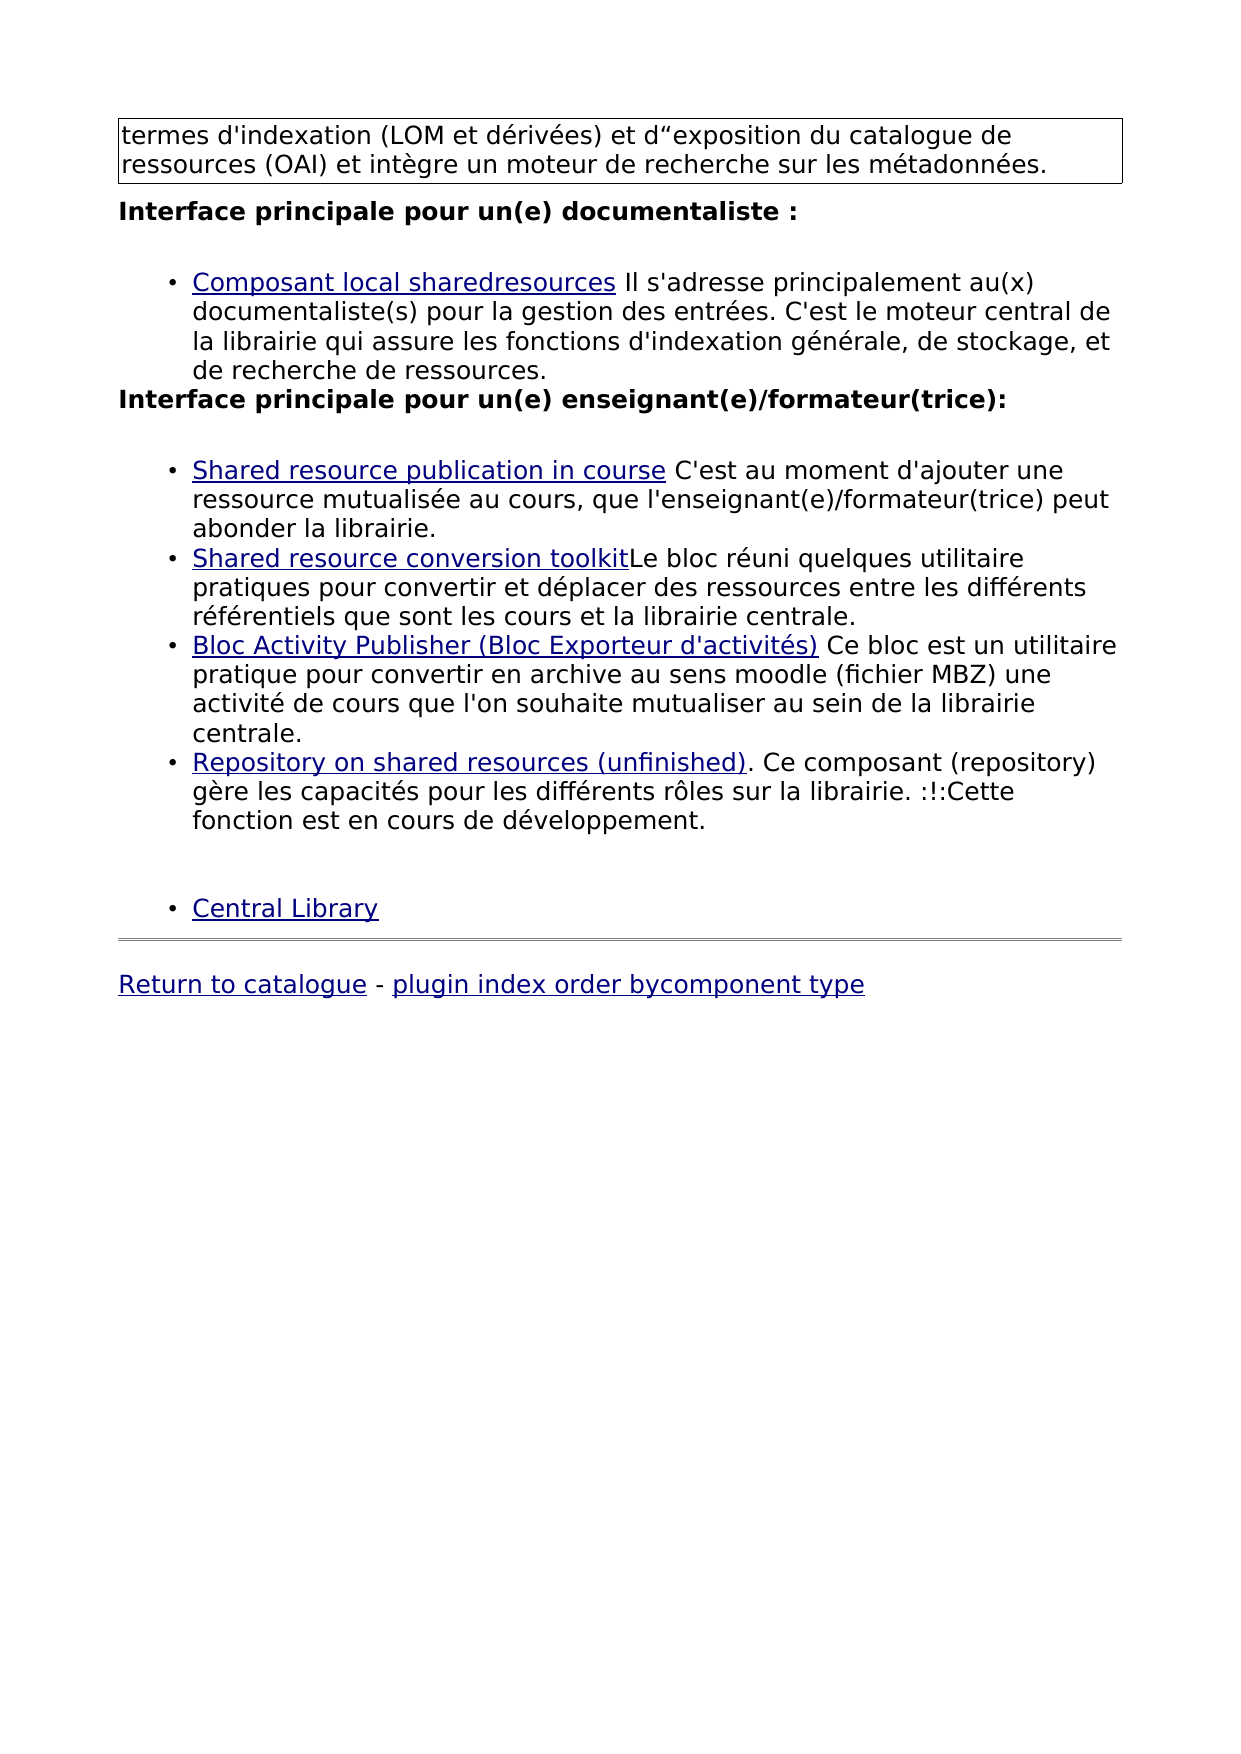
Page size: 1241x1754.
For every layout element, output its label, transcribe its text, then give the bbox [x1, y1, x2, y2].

text Interface principale pour un(e) enseignant(e)/formateur(trice): [118, 385, 1122, 414]
list Composant local sharedresources Il s'adresse principalement au(x) documentaliste(s) pour la gestion des entrées. C'est le moteur central de la librairie qui assure les fonctions d'indexation générale, de stockage, et de recherche de ressources. [177, 268, 1122, 385]
list Shared resource conversion toolkitLe bloc réuni quelques utilitaire pratiques pour convertir et déplacer des ressources entre les différents référentiels que sont les cours et la librairie centrale. [177, 544, 1122, 631]
text Return to catalogue - plugin index order bycomponent type [118, 970, 1122, 999]
list Central Library [177, 894, 1122, 923]
table_cell termes d'indexation (LOM et dérivées) et d“exposition du catalogue de ressources (OAI) et intègre un moteur de recherche sur les métadonnées. [119, 119, 1122, 182]
text Interface principale pour un(e) documentaliste : [118, 197, 1122, 226]
list Repository on shared resources (unfinished). Ce composant (repository) gère les capacités pour les différents rôles sur la librairie. :!:Cette fonction est en cours de développement. [177, 748, 1122, 835]
list Shared resource publication in course C'est au moment d'ajouter une ressource mutualisée au cours, que l'enseignant(e)/formateur(trice) peut abonder la librairie. [177, 456, 1122, 544]
list Bloc Activity Publisher (Bloc Exporteur d'activités) Ce bloc est un utilitaire pratique pour convertir en archive au sens moodle (fichier MBZ) une activité de cours que l'on souhaite mutualiser au sein de la librairie centrale. [177, 631, 1122, 748]
